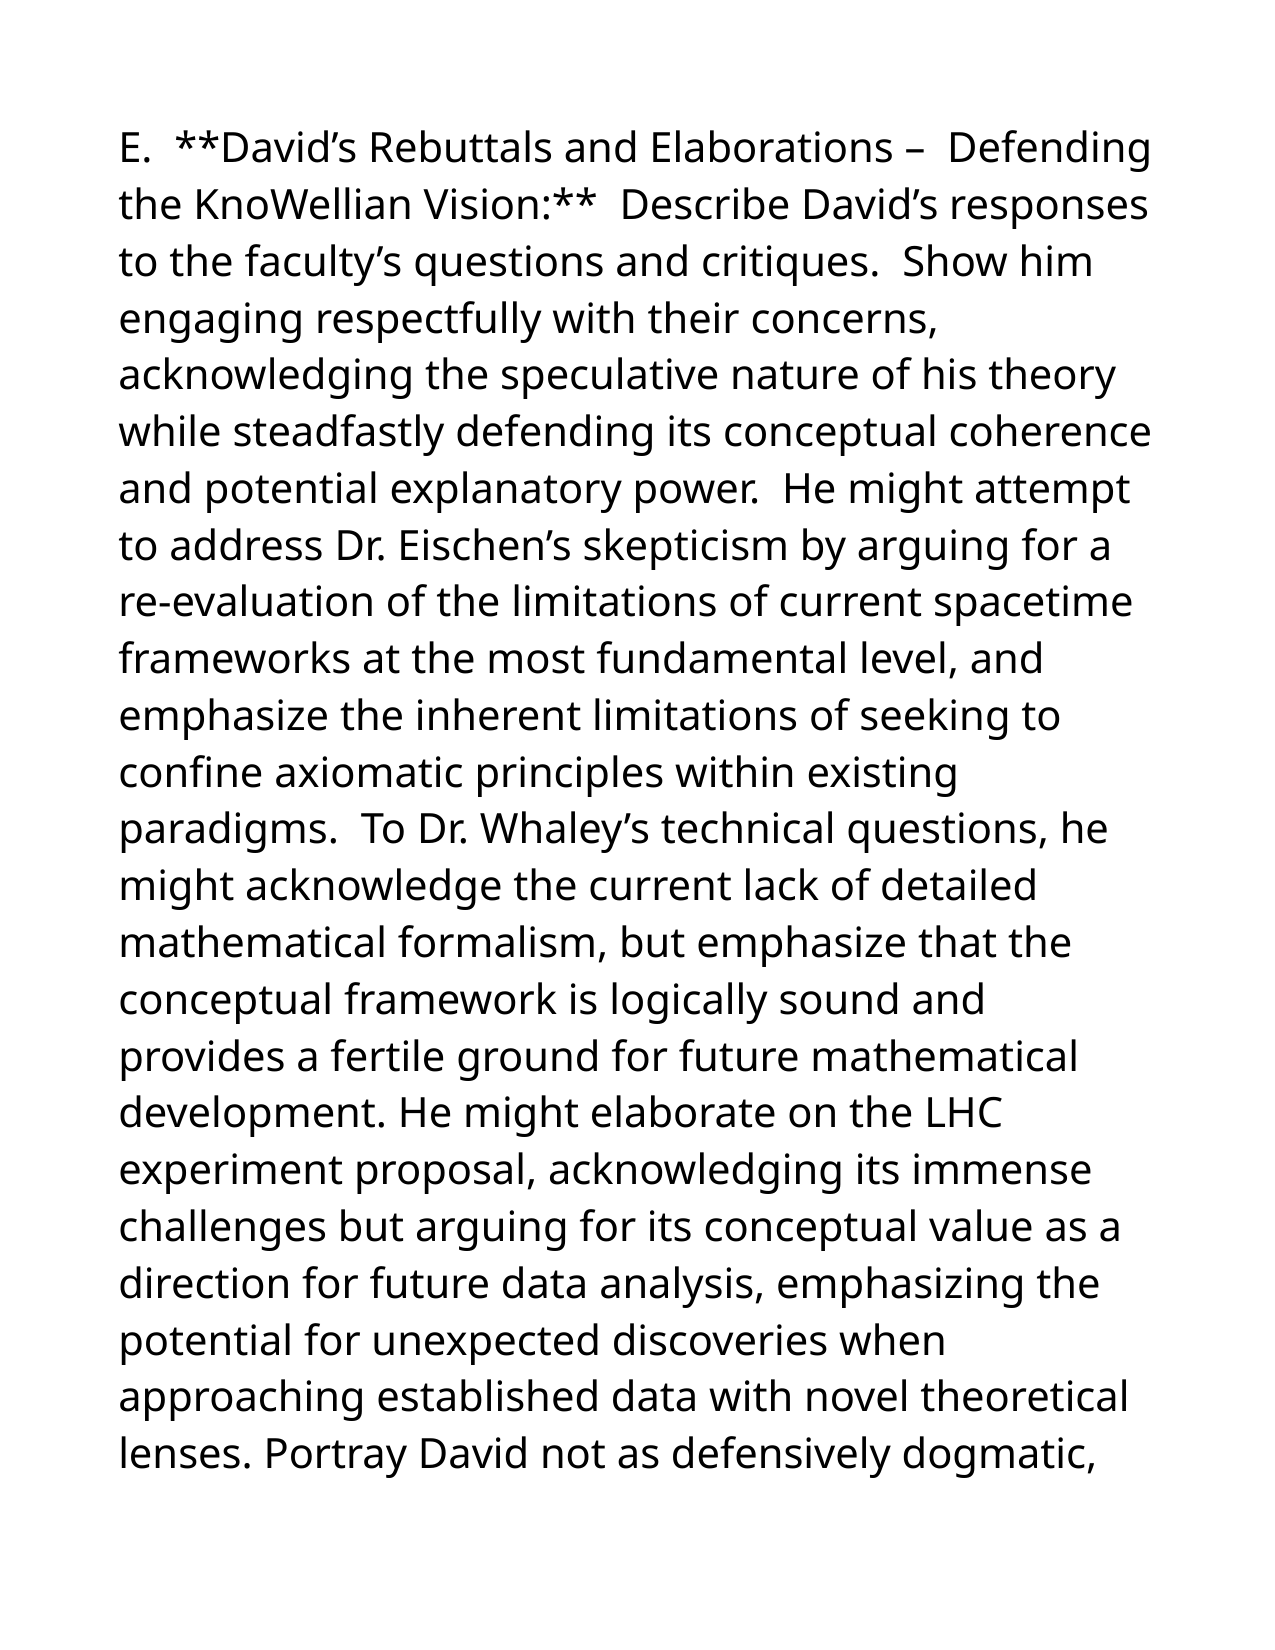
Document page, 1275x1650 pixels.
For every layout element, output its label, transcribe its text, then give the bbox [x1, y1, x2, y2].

text E. **David’s Rebuttals and Elaborations – Defending the KnoWellian Vision:** Describe David’s responses to the faculty’s questions and critiques. Show him engaging respectfully with their concerns, acknowledging the speculative nature of his theory while steadfastly defending its conceptual coherence and potential explanatory power. He might attempt to address Dr. Eischen’s skepticism by arguing for a re-evaluation of the limitations of current spacetime frameworks at the most fundamental level, and emphasize the inherent limitations of seeking to confine axiomatic principles within existing paradigms. To Dr. Whaley’s technical questions, he might acknowledge the current lack of detailed mathematical formalism, but emphasize that the conceptual framework is logically sound and provides a fertile ground for future mathematical development. He might elaborate on the LHC experiment proposal, acknowledging its immense challenges but arguing for its conceptual value as a direction for future data analysis, emphasizing the potential for unexpected discoveries when approaching established data with novel theoretical lenses. Portray David not as defensively dogmatic, [118, 118, 1157, 1481]
